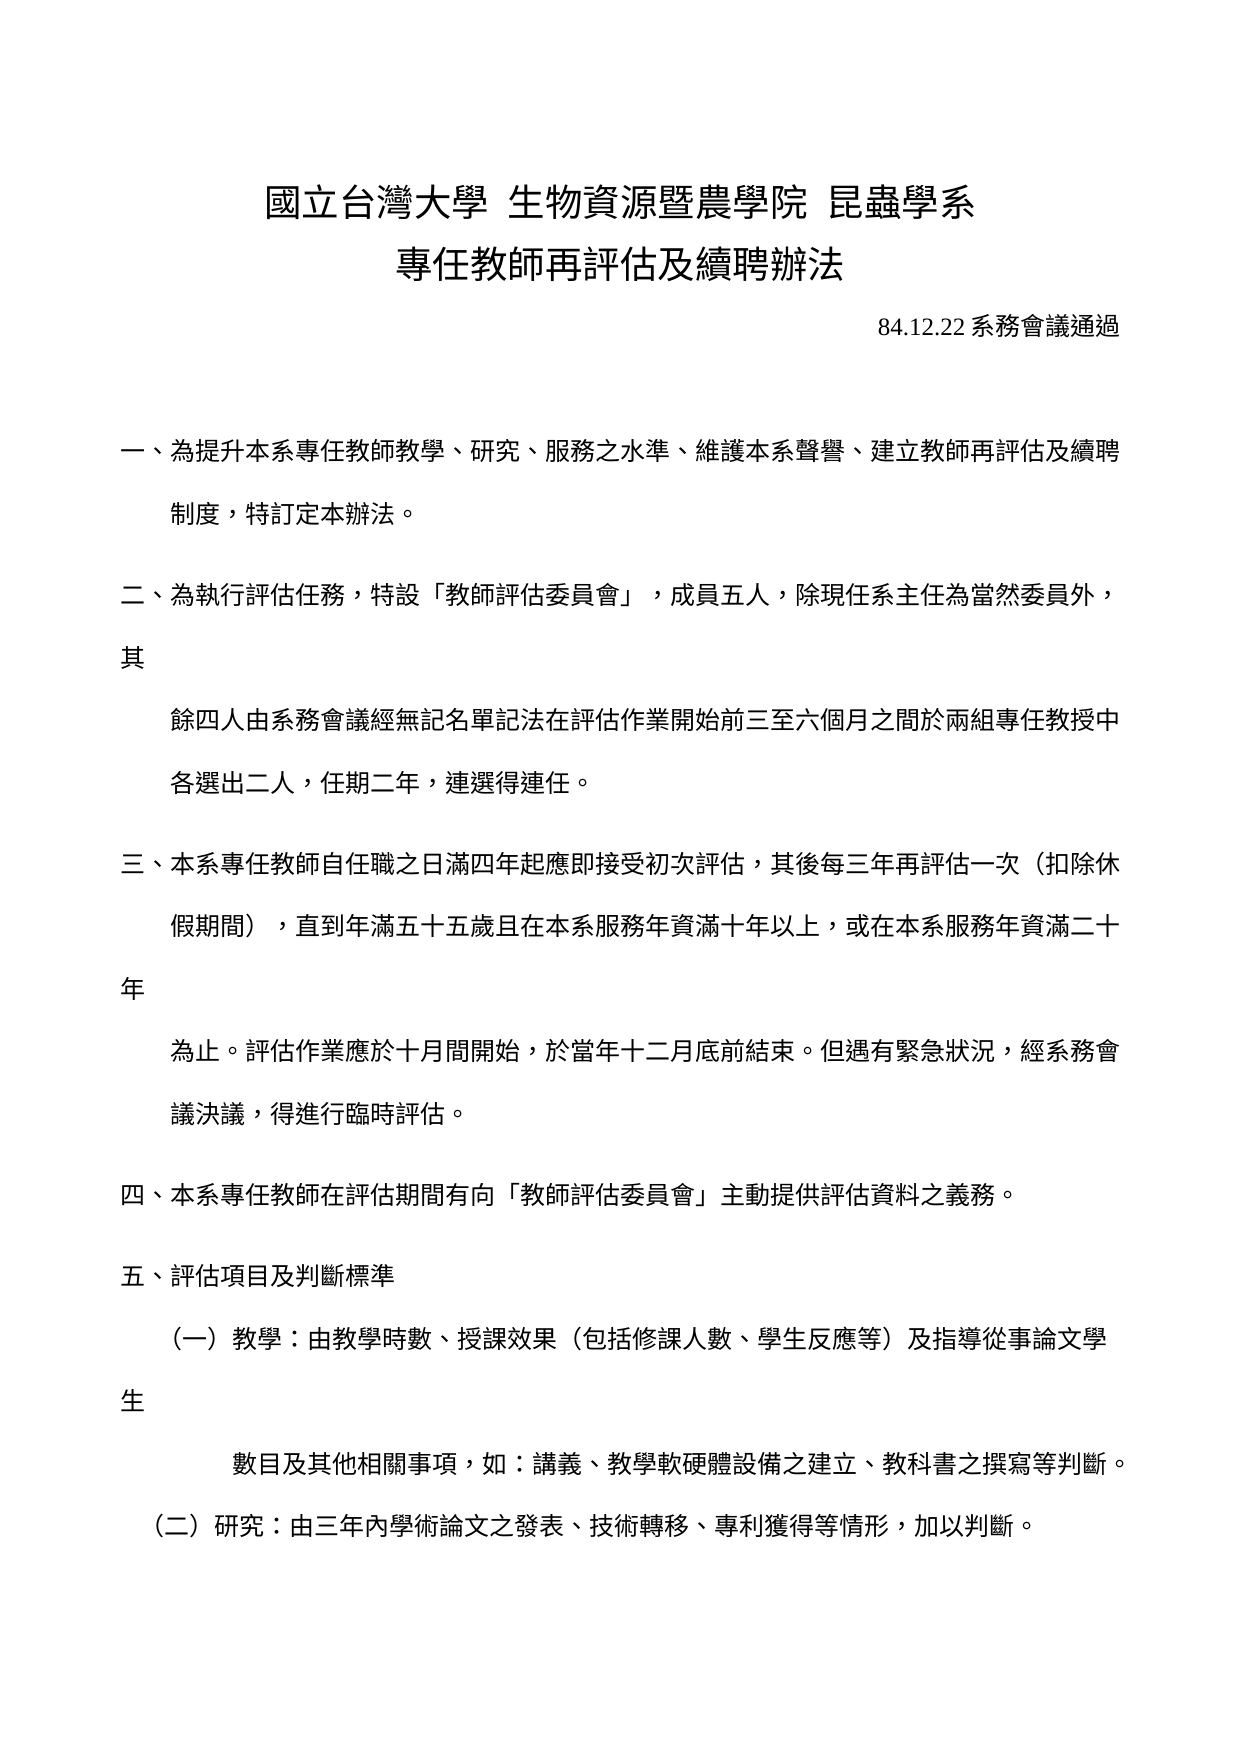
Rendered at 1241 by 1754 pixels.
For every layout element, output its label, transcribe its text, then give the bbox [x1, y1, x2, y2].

text （二）研究：由三年內學術論文之發表、技術轉移、專利獲得等情形，加以判斷。 [120, 1483, 1120, 1546]
text 餘四人由系務會議經無記名單記法在評估作業開始前三至六個月之間於兩組專任教授中 [120, 677, 1120, 739]
text 四、本系專任教師在評估期間有向「教師評估委員會」主動提供評估資料之義務。 [120, 1152, 1120, 1214]
text （一）教學：由教學時數、授課效果（包括修課人數、學生反應等）及指導從事論文學生 [120, 1296, 1120, 1421]
text 國立台灣大學 生物資源暨農學院 昆蟲學系 [120, 158, 1120, 221]
text 專任教師再評估及續聘辦法 [120, 221, 1120, 283]
text 一、為提升本系專任教師教學、研究、服務之水準、維護本系聲譽、建立教師再評估及續聘 [120, 408, 1120, 471]
text 議決議，得進行臨時評估。 [120, 1071, 1120, 1133]
text 五、評估項目及判斷標準 [120, 1233, 1120, 1296]
text 各選出二人，任期二年，連選得連任。 [120, 739, 1120, 802]
text 84.12.22系務會議通過 [120, 283, 1120, 346]
text 三、本系專任教師自任職之日滿四年起應即接受初次評估，其後每三年再評估一次（扣除休 [120, 821, 1120, 883]
text 二、為執行評估任務，特設「教師評估委員會」，成員五人，除現任系主任為當然委員外，其 [120, 552, 1120, 677]
text 制度，特訂定本辦法。 [120, 471, 1120, 533]
text 假期間），直到年滿五十五歲且在本系服務年資滿十年以上，或在本系服務年資滿二十年 [120, 883, 1120, 1008]
text 數目及其他相關事項，如：講義、教學軟硬體設備之建立、教科書之撰寫等判斷。 [120, 1421, 1120, 1483]
text 為止。評估作業應於十月間開始，於當年十二月底前結束。但遇有緊急狀況，經系務會 [120, 1008, 1120, 1071]
